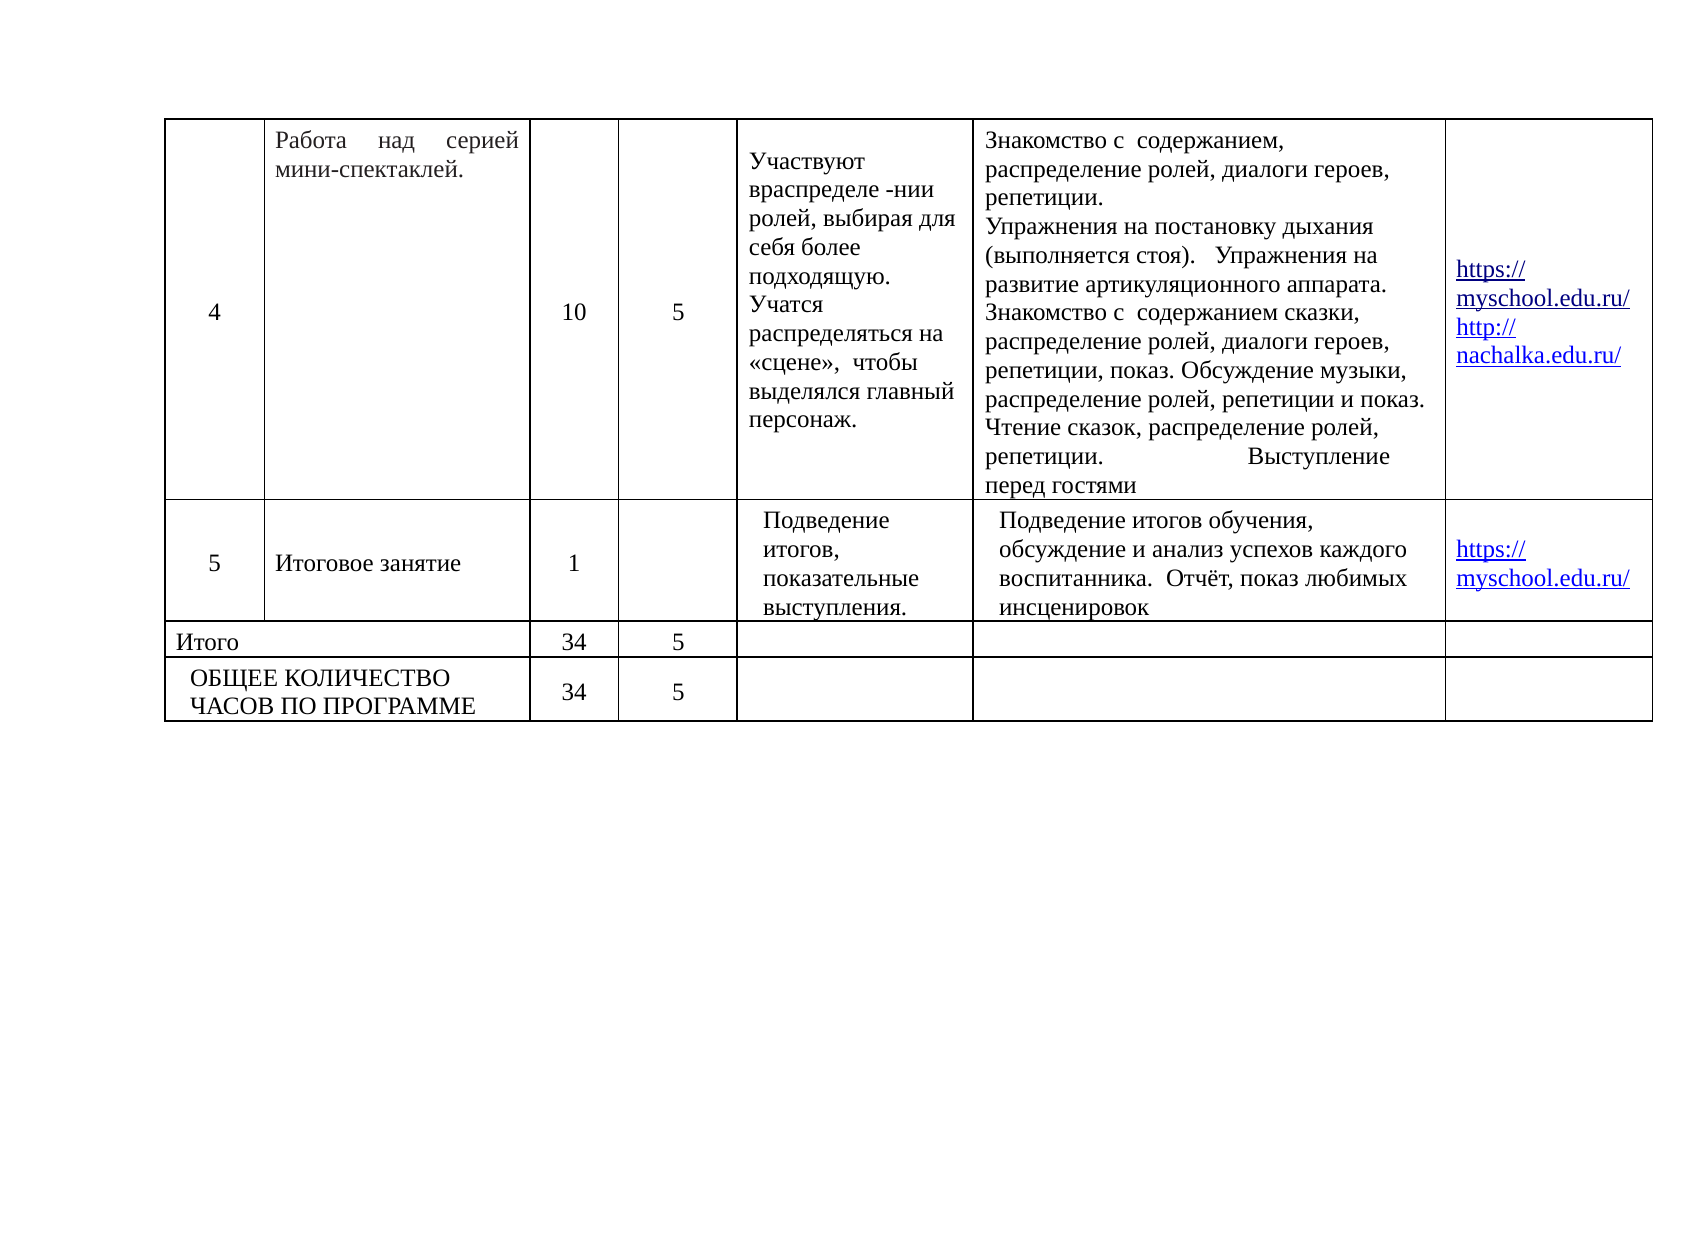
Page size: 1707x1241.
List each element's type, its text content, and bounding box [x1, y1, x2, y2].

table_cell Итого [166, 622, 529, 656]
table_cell [974, 658, 1445, 720]
table_cell Подведение итогов, показательные выступления. [738, 500, 972, 620]
table_cell 5 [619, 120, 736, 499]
table_cell [738, 622, 972, 656]
table_cell 5 [619, 622, 736, 656]
table_cell [974, 622, 1445, 656]
table_cell [619, 500, 736, 620]
table_cell https://myschool.edu.ru/ [1446, 500, 1652, 620]
table_cell Знакомство с содержанием, распределение ролей, диалоги героев, репетиции. Упражнения на постановку дыхания (выполняется стоя). Упражнения на развитие артикуляционного аппарата. Знакомство с содержанием сказки, распределение ролей, диалоги героев, репетиции, показ. Обсуждение музыки, распределение ролей, репетиции и показ. Чтение сказок, распределение ролей, репетиции. Выступление перед гостями [974, 120, 1445, 499]
table_cell Участвуют враспределе -нии ролей, выбирая для себя более подходящую. Учатся распределяться на «сцене», чтобы выделялся главный персонаж. [738, 120, 972, 499]
table_cell Подведение итогов обучения, обсуждение и анализ успехов каждого воспитанника. Отчёт, показ любимых инсценировок [974, 500, 1445, 620]
table_cell 1 [531, 500, 618, 620]
table_cell 10 [531, 120, 618, 499]
table_cell 5 [619, 658, 736, 720]
table_cell Итоговое занятие [265, 500, 529, 620]
table_cell [738, 658, 972, 720]
table_cell 4 [166, 120, 264, 499]
table_cell 34 [531, 658, 618, 720]
table_cell Работа над серией мини-спектаклей. [265, 120, 529, 499]
table_cell ОБЩЕЕ КОЛИЧЕСТВО ЧАСОВ ПО ПРОГРАММЕ [166, 658, 529, 720]
table_cell [1446, 622, 1652, 656]
table_cell [1446, 658, 1652, 720]
table_cell https://myschool.edu.ru/ http://nachalka.edu.ru/ [1446, 120, 1652, 499]
table_cell 34 [531, 622, 618, 656]
table_cell 5 [166, 500, 264, 620]
